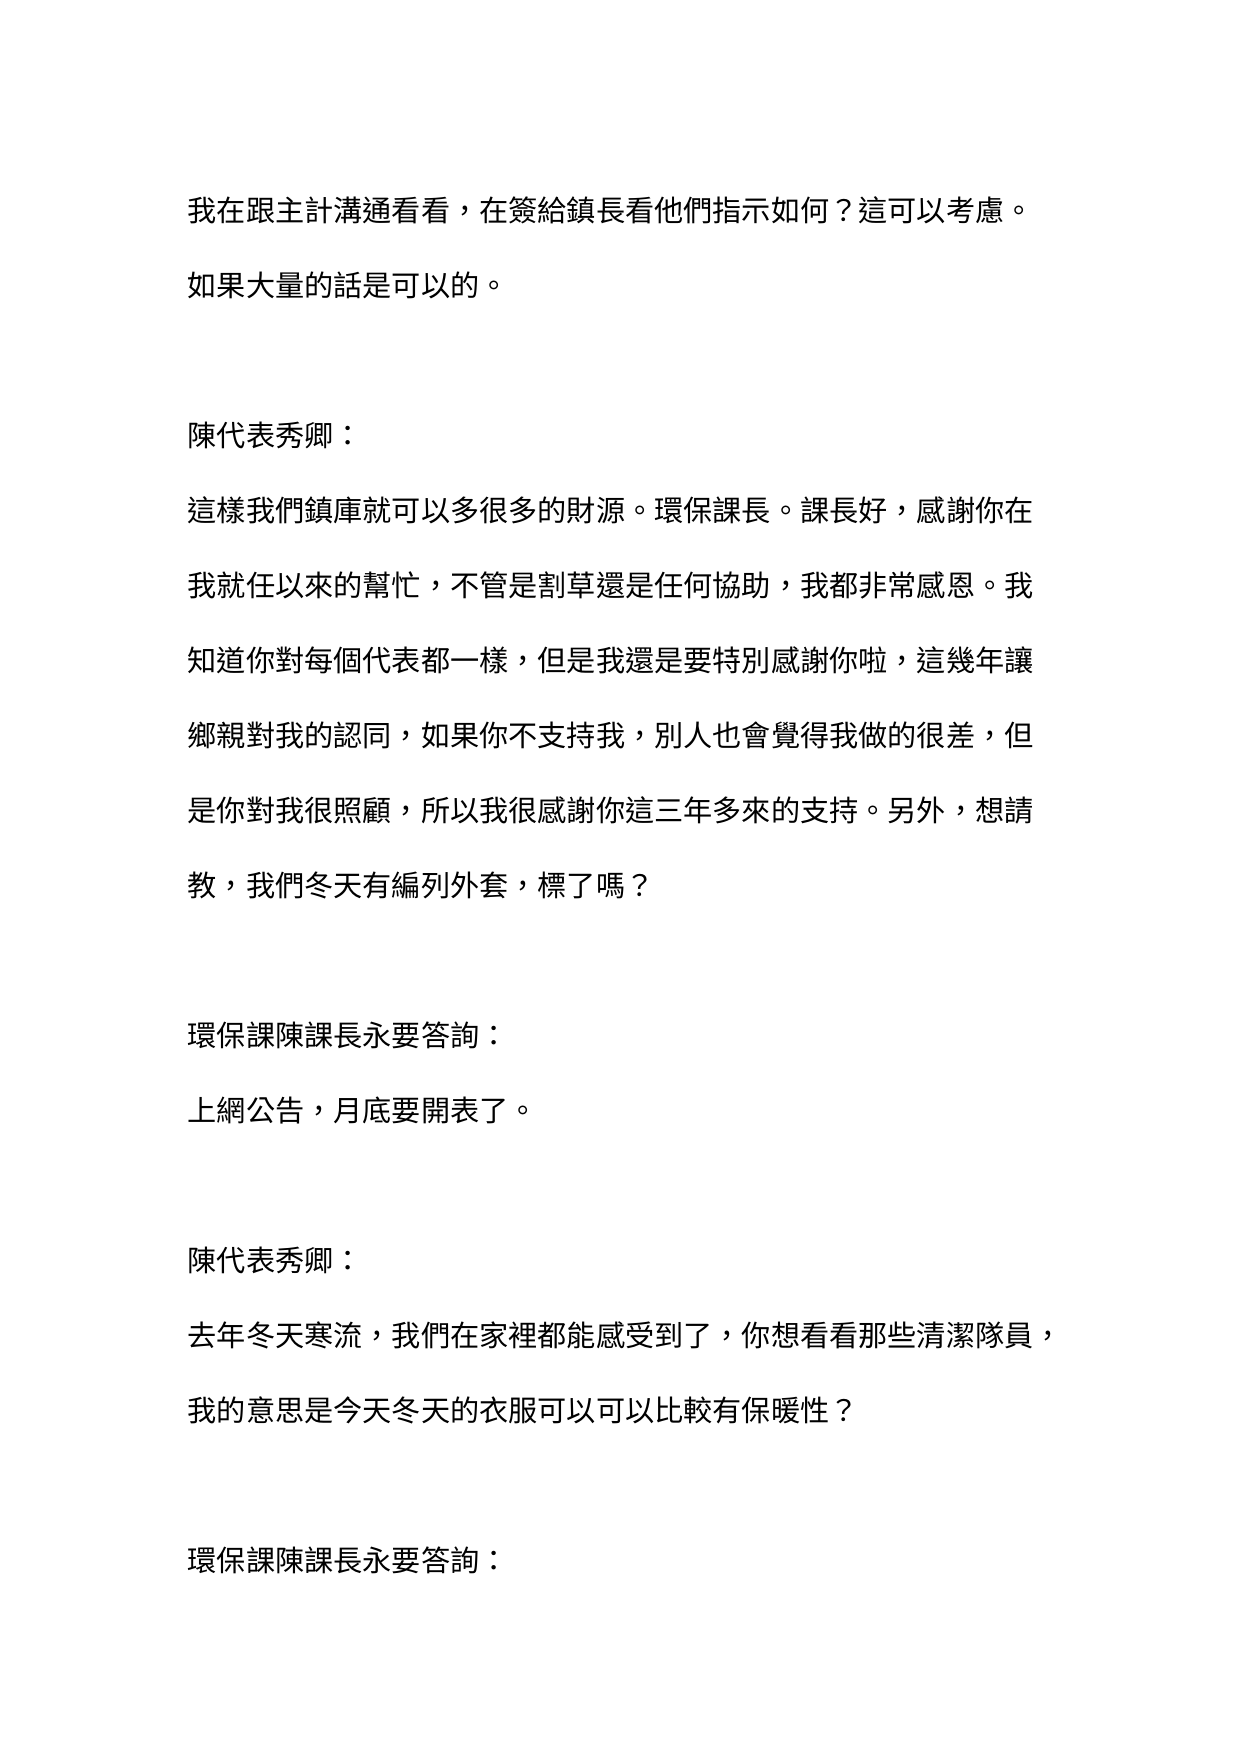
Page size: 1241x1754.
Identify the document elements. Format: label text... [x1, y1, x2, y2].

text 環保課陳課長永要答詢： [187, 1514, 1053, 1589]
text 陳代表秀卿： [187, 1214, 1053, 1289]
text 去年冬天寒流，我們在家裡都能感受到了，你想看看那些清潔隊員，我的意思是今天冬天的衣服可以可以比較有保暖性？ [187, 1289, 1053, 1439]
text 這樣我們鎮庫就可以多很多的財源。環保課長。課長好，感謝你在我就任以來的幫忙，不管是割草還是任何協助，我都非常感恩。我知道你對每個代表都一樣，但是我還是要特別感謝你啦，這幾年讓鄉親對我的認同，如果你不支持我，別人也會覺得我做的很差，但是你對我很照顧，所以我很感謝你這三年多來的支持。另外，想請教，我們冬天有編列外套，標了嗎？ [187, 464, 1053, 914]
text 陳代表秀卿： [187, 389, 1053, 464]
text 我在跟主計溝通看看，在簽給鎮長看他們指示如何？這可以考慮。如果大量的話是可以的。 [187, 164, 1053, 314]
text 上網公告，月底要開表了。 [187, 1064, 1053, 1139]
text 環保課陳課長永要答詢： [187, 989, 1053, 1064]
